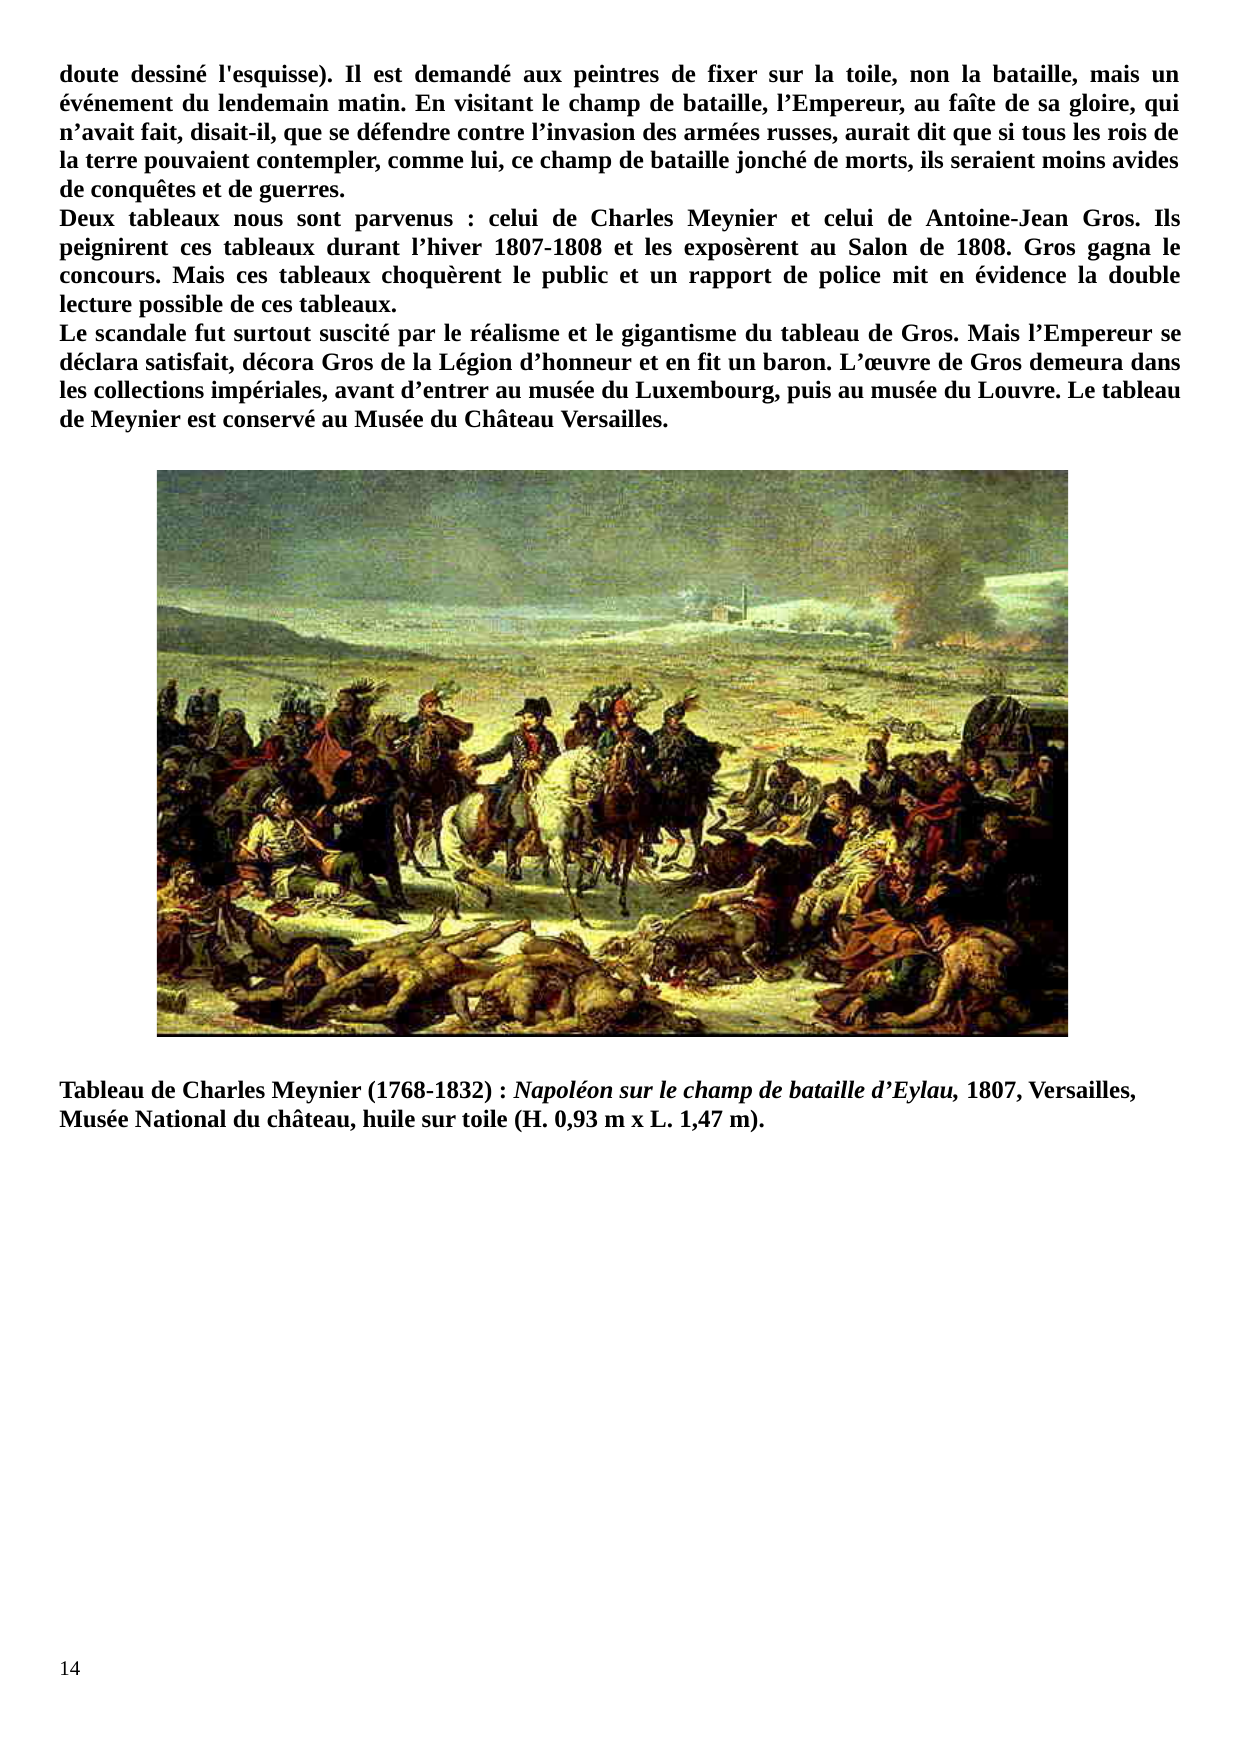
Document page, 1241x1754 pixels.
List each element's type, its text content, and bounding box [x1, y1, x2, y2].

text Le scandale fut surtout suscité par le réalisme et le gigantisme du tableau de Gros. Mais l’Empereur se déclara satisfait, décora Gros de la Légion d’honneur et en fit un baron. L’œuvre de Gros demeura dans les collections impériales, avant d’entrer au musée du Luxembourg, puis au musée du Louvre. Le tableau de Meynier est conservé au Musée du Château Versailles. [59, 318, 1181, 433]
text Tableau de Charles Meynier (1768-1832) : Napoléon sur le champ de bataille d’Eylau, 1807, Versailles, Musée National du château, huile sur toile (H. 0,93 m x L. 1,47 m). [59, 1075, 1181, 1132]
text doute dessiné l'esquisse). Il est demandé aux peintres de fixer sur la toile, non la bataille, mais un événement du lendemain matin. En visitant le champ de bataille, l’Empereur, au faîte de sa gloire, qui n’avait fait, disait-il, que se défendre contre l’invasion des armées russes, aurait dit que si tous les rois de la terre pouvaient contempler, comme lui, ce champ de bataille jonché de morts, ils seraient moins avides de conquêtes et de guerres. [59, 59, 1181, 203]
picture [156, 470, 1069, 1037]
text Deux tableaux nous sont parvenus : celui de Charles Meynier et celui de Antoine-Jean Gros. Ils peignirent ces tableaux durant l’hiver 1807-1808 et les exposèrent au Salon de 1808. Gros gagna le concours. Mais ces tableaux choquèrent le public et un rapport de police mit en évidence la double lecture possible de ces tableaux. [59, 203, 1181, 318]
